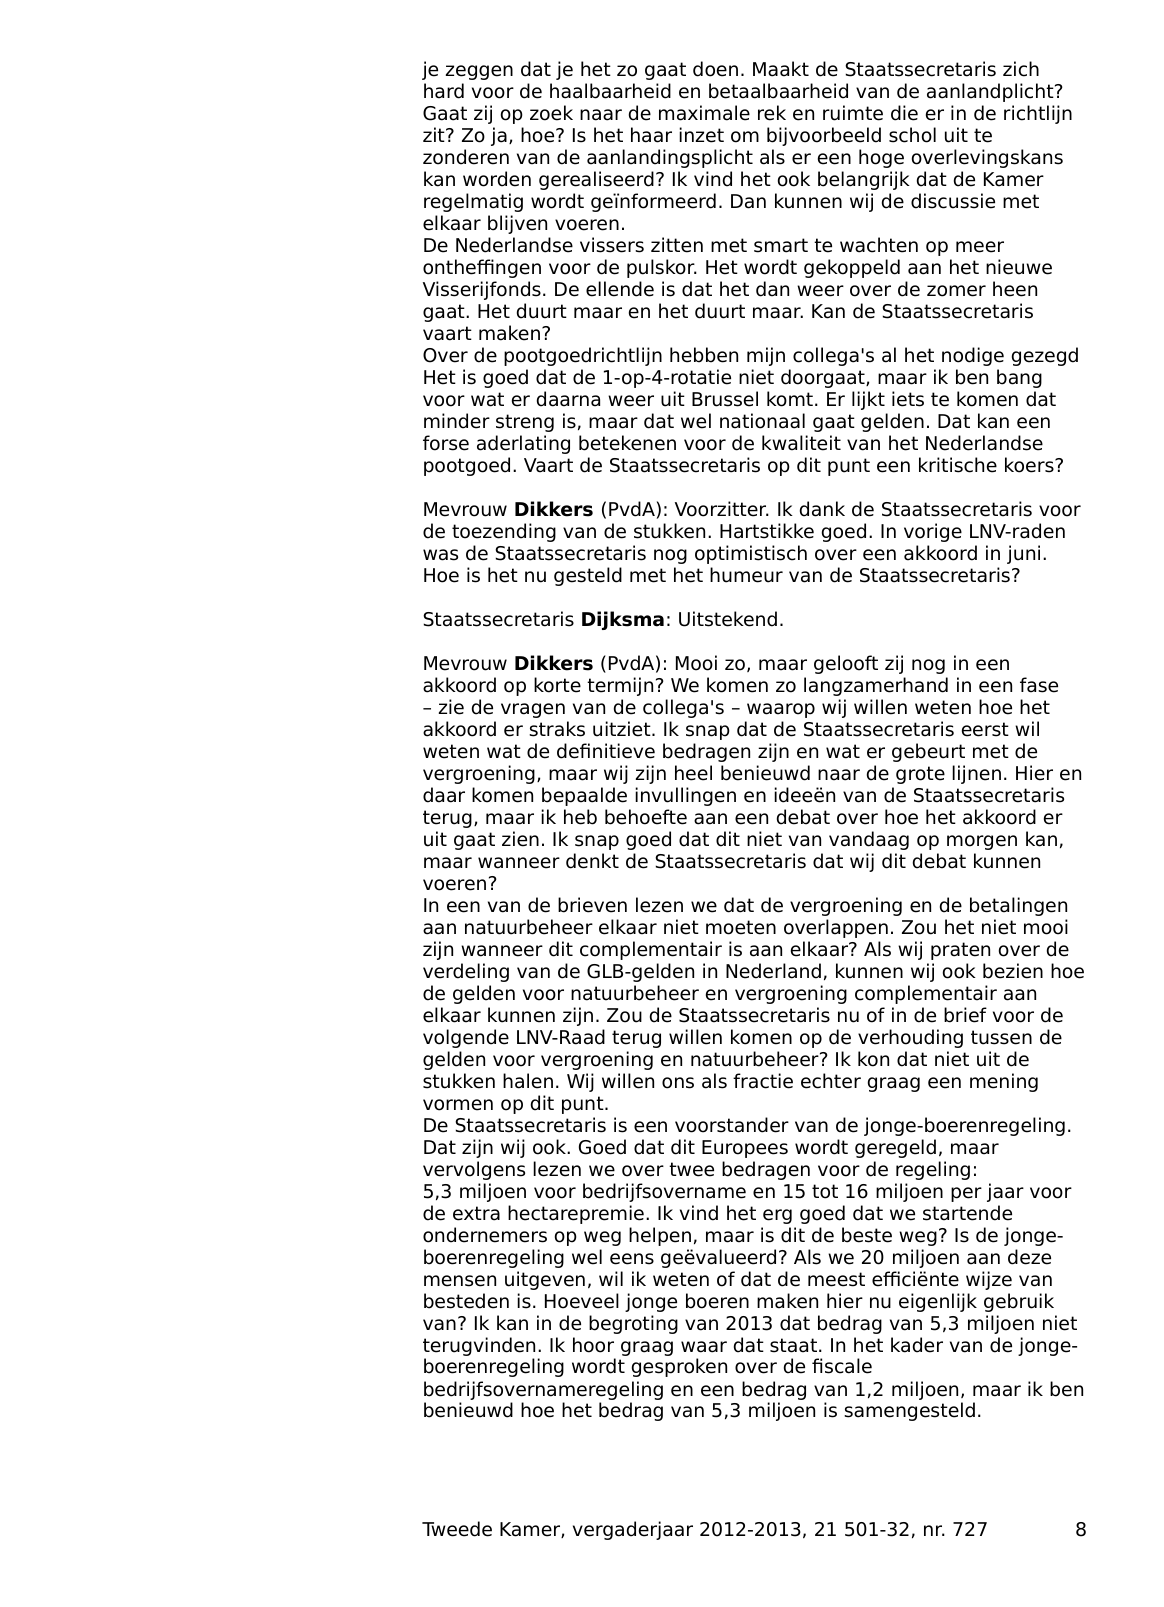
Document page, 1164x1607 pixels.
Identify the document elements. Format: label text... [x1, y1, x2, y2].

text Mevrouw Dikkers (PvdA): Voorzitter. Ik dank de Staatssecretaris voor de toezending van de stukken. Hartstikke goed. In vorige LNV-raden was de Staatssecretaris nog optimistisch over een akkoord in juni. Hoe is het nu gesteld met het humeur van de Staatssecretaris? [422, 499, 1087, 587]
text In een van de brieven lezen we dat de vergroening en de betalingen aan natuurbeheer elkaar niet moeten overlappen. Zou het niet mooi zijn wanneer dit complementair is aan elkaar? Als wij praten over de verdeling van de GLB-gelden in Nederland, kunnen wij ook bezien hoe de gelden voor natuurbeheer en vergroening complementair aan elkaar kunnen zijn. Zou de Staatssecretaris nu of in de brief voor de volgende LNV-Raad terug willen komen op de verhouding tussen de gelden voor vergroening en natuurbeheer? Ik kon dat niet uit de stukken halen. Wij willen ons als fractie echter graag een mening vormen op dit punt. [422, 895, 1087, 1115]
text Over de pootgoedrichtlijn hebben mijn collega's al het nodige gezegd Het is goed dat de 1-op-4-rotatie niet doorgaat, maar ik ben bang voor wat er daarna weer uit Brussel komt. Er lijkt iets te komen dat minder streng is, maar dat wel nationaal gaat gelden. Dat kan een forse aderlating betekenen voor de kwaliteit van het Nederlandse pootgoed. Vaart de Staatssecretaris op dit punt een kritische koers? [422, 345, 1087, 477]
text je zeggen dat je het zo gaat doen. Maakt de Staatssecretaris zich hard voor de haalbaarheid en betaalbaarheid van de aanlandplicht? Gaat zij op zoek naar de maximale rek en ruimte die er in de richtlijn zit? Zo ja, hoe? Is het haar inzet om bijvoorbeeld schol uit te zonderen van de aanlandingsplicht als er een hoge overlevingskans kan worden gerealiseerd? Ik vind het ook belangrijk dat de Kamer regelmatig wordt geïnformeerd. Dan kunnen wij de discussie met elkaar blijven voeren. [422, 59, 1087, 235]
text Staatssecretaris Dijksma: Uitstekend. [422, 609, 1087, 631]
text De Nederlandse vissers zitten met smart te wachten op meer ontheffingen voor de pulskor. Het wordt gekoppeld aan het nieuwe Visserijfonds. De ellende is dat het dan weer over de zomer heen gaat. Het duurt maar en het duurt maar. Kan de Staatssecretaris vaart maken? [422, 235, 1087, 345]
text Mevrouw Dikkers (PvdA): Mooi zo, maar gelooft zij nog in een akkoord op korte termijn? We komen zo langzamerhand in een fase – zie de vragen van de collega's – waarop wij willen weten hoe het akkoord er straks uitziet. Ik snap dat de Staatssecretaris eerst wil weten wat de definitieve bedragen zijn en wat er gebeurt met de vergroening, maar wij zijn heel benieuwd naar de grote lijnen. Hier en daar komen bepaalde invullingen en ideeën van de Staatssecretaris terug, maar ik heb behoefte aan een debat over hoe het akkoord er uit gaat zien. Ik snap goed dat dit niet van vandaag op morgen kan, maar wanneer denkt de Staatssecretaris dat wij dit debat kunnen voeren? [422, 653, 1087, 895]
text De Staatssecretaris is een voorstander van de jonge-boerenregeling. Dat zijn wij ook. Goed dat dit Europees wordt geregeld, maar vervolgens lezen we over twee bedragen voor de regeling: 5,3 miljoen voor bedrijfsovername en 15 tot 16 miljoen per jaar voor de extra hectarepremie. Ik vind het erg goed dat we startende ondernemers op weg helpen, maar is dit de beste weg? Is de jonge-boerenregeling wel eens geëvalueerd? Als we 20 miljoen aan deze mensen uitgeven, wil ik weten of dat de meest efficiënte wijze van besteden is. Hoeveel jonge boeren maken hier nu eigenlijk gebruik van? Ik kan in de begroting van 2013 dat bedrag van 5,3 miljoen niet terugvinden. Ik hoor graag waar dat staat. In het kader van de jonge-boerenregeling wordt gesproken over de fiscale bedrijfsovernameregeling en een bedrag van 1,2 miljoen, maar ik ben benieuwd hoe het bedrag van 5,3 miljoen is samengesteld. [422, 1115, 1087, 1422]
